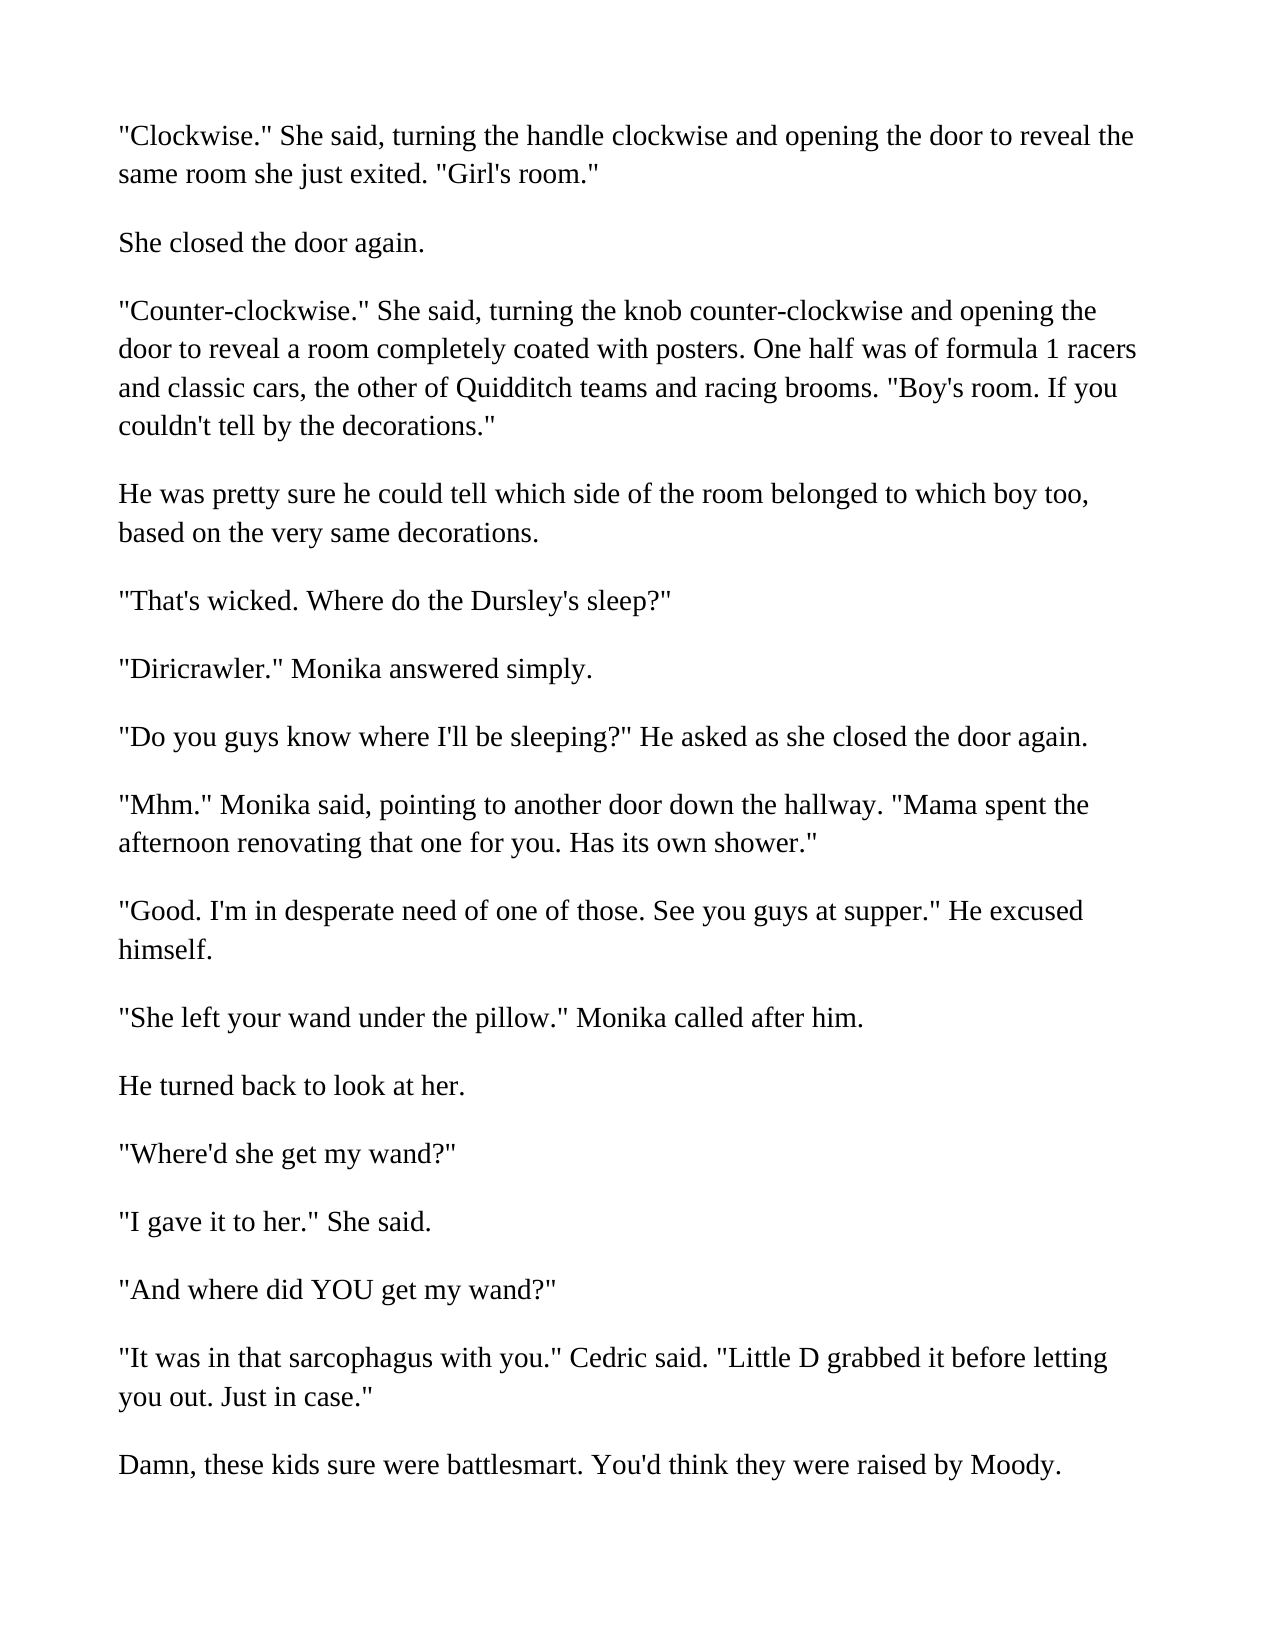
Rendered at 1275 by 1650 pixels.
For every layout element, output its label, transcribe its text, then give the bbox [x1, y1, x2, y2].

text He turned back to look at her. [118, 1068, 1157, 1102]
text "It was in that sarcophagus with you." Cedric said. "Little D grabbed it before letting you out. Just in case." [118, 1340, 1157, 1412]
text "I gave it to her." She said. [118, 1204, 1157, 1238]
text He was pretty sure he could tell which side of the room belonged to which boy too, based on the very same decorations. [118, 476, 1157, 548]
text She closed the door again. [118, 225, 1157, 258]
text "Good. I'm in desperate need of one of those. See you guys at supper." He excused himself. [118, 893, 1157, 966]
text "Counter-clockwise." She said, turning the knob counter-clockwise and opening the door to reveal a room completely coated with posters. One half was of formula 1 racers and classic cars, the other of Quidditch teams and racing brooms. "Boy's room. If you couldn't tell by the decorations." [118, 293, 1157, 442]
text "She left your wand under the pillow." Monika called after him. [118, 1000, 1157, 1034]
text "Diricrawler." Monika answered simply. [118, 651, 1157, 684]
text "Clockwise." She said, turning the handle clockwise and opening the door to reveal the same room she just exited. "Girl's room." [118, 118, 1157, 190]
text "Where'd she get my wand?" [118, 1136, 1157, 1170]
text "Mhm." Monika said, pointing to another door down the hallway. "Mama spent the afternoon renovating that one for you. Has its own shower." [118, 787, 1157, 859]
text Damn, these kids sure were battlesmart. You'd think they were raised by Moody. [118, 1447, 1157, 1480]
text "That's wicked. Where do the Dursley's sleep?" [118, 583, 1157, 616]
text "Do you guys know where I'll be sleeping?" He asked as she closed the door again. [118, 719, 1157, 752]
text "And where did YOU get my wand?" [118, 1272, 1157, 1306]
